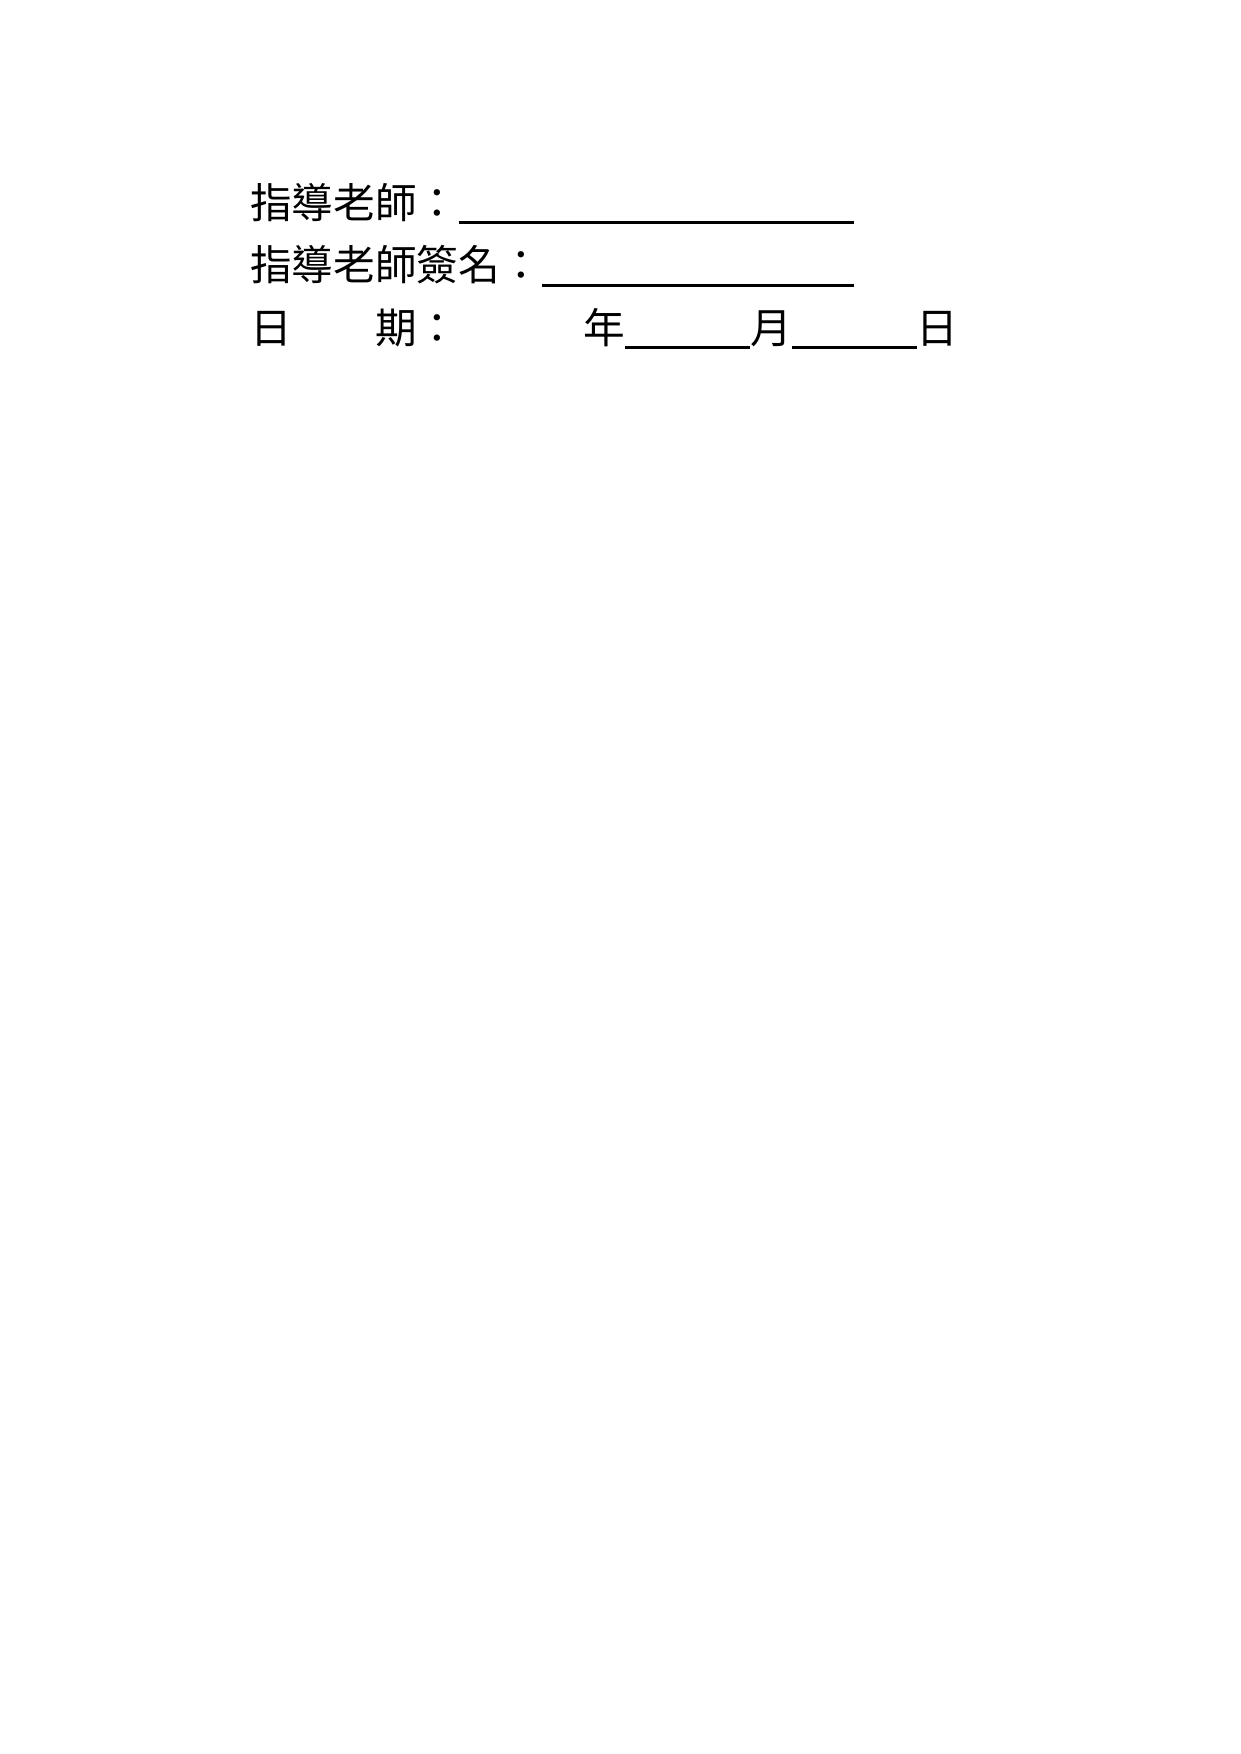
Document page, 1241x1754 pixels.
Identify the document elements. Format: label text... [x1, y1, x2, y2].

text 指導老師： [187, 158, 1053, 221]
text 日 期： 年 月 日 [187, 283, 1053, 346]
text 指導老師簽名： [187, 221, 1053, 283]
